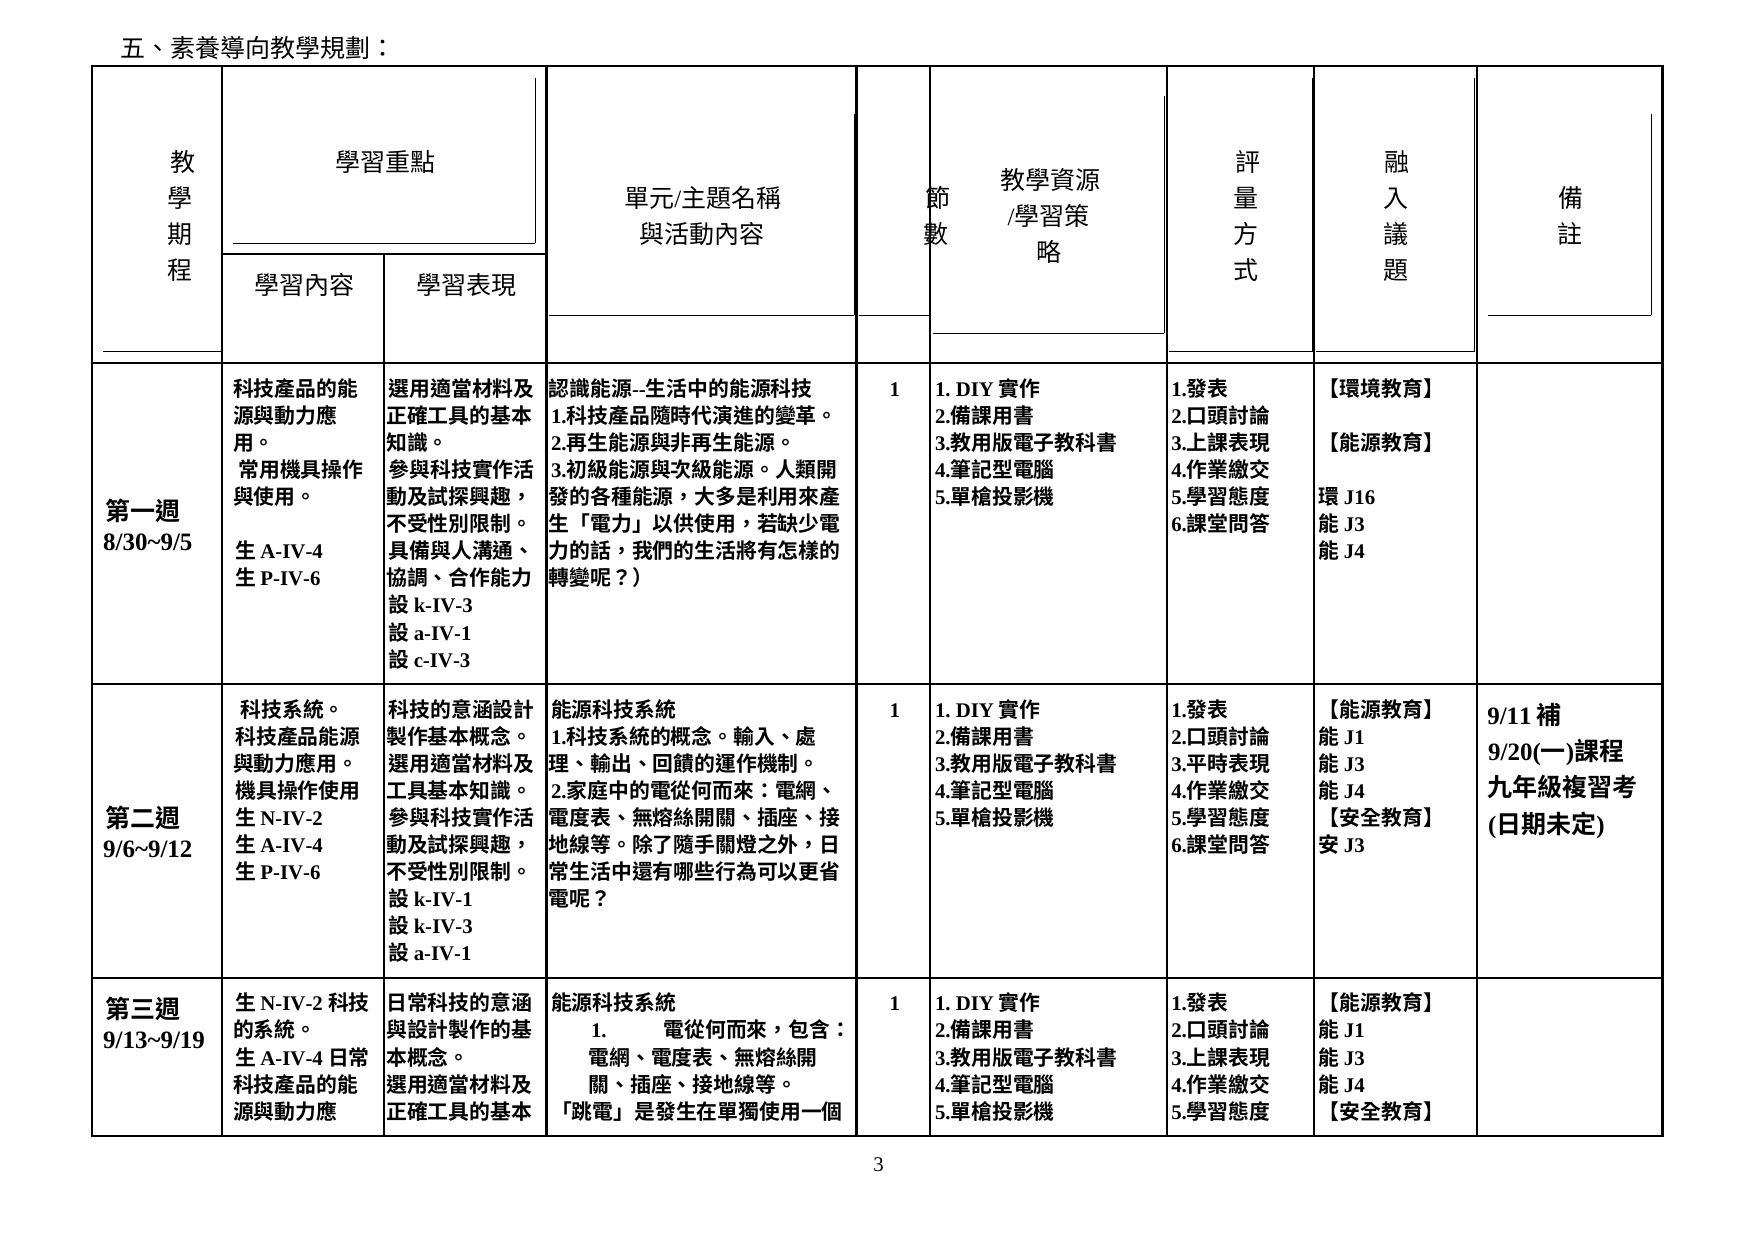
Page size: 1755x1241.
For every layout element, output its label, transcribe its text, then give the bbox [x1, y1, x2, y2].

table_cell 科技產品的能源與動力應用。 常用機具操作與使用。 生A-IV-4 生P-IV-6 [223, 364, 383, 683]
table_cell 能源科技系統 電從何而來，包含：電網、電度表、無熔絲開關、插座、接地線等。 「跳電」是發生在單獨使用一個電器時、同時使用多項電器時， 2.智慧電網的特性，包含電力配送、智慧電度表等，了解智慧電表在未來世界的重要性。 3.生活電能知多少，讓學生進行討論，以完成此一任務。 [548, 979, 855, 1135]
table_cell 1 [858, 364, 929, 683]
table_cell 認識能源--生活中的能源科技 1.科技產品隨時代演進的變革。 2.再生能源與非再生能源。 3.初級能源與次級能源。人類開發的各種能源，大多是利用來產生「電力」以供使用，若缺少電力的話，我們的生活將有怎樣的轉變呢？） [548, 364, 855, 683]
table_cell 1.發表 2.口頭討論 3.平時表現 4.作業繳交 5.學習態度 6.課堂問答 [1168, 685, 1313, 977]
table_cell 【能源教育】 能J1 能J3 能J4 【安全教育】 安J3 [1315, 979, 1476, 1135]
table_header 融入議題 [1315, 67, 1476, 362]
table_header 教學資源/學習策略 [931, 67, 1166, 362]
table_cell 1. DIY實作 2.備課用書 3.教用版電子教科書 4.筆記型電腦 5.單槍投影機 [931, 979, 1166, 1135]
table_header 節數 [858, 67, 929, 362]
table_header 教學期程 [93, 67, 221, 362]
table_cell 科技的意涵設計製作基本概念。 選用適當材料及工具基本知識。 參與科技實作活動及試探興趣，不受性別限制。 設k-IV-1 設k-IV-3 設a-IV-1 [385, 685, 545, 977]
table_header 學習重點 [223, 67, 545, 253]
table_header 單元/主題名稱與活動內容 [548, 67, 855, 362]
table_header 備註 [1478, 67, 1661, 362]
text 五、素養導向教學規劃： [118, 29, 1636, 65]
table_cell 1.發表 2.口頭討論 3.上課表現 4.作業繳交 5.學習態度 6.課堂問答 [1168, 364, 1313, 683]
table_cell 【環境教育】 【能源教育】 環J16 能J3 能J4 [1315, 364, 1476, 683]
table_cell 【能源教育】 能J1 能J3 能J4 【安全教育】 安J3 [1315, 685, 1476, 977]
table_cell 1. DIY實作 2.備課用書 3.教用版電子教科書 4.筆記型電腦 5.單槍投影機 [931, 685, 1166, 977]
table_cell 日常科技的意涵與設計製作的基本概念。 選用適當材料及正確工具的基本 [385, 979, 545, 1135]
table_cell 第一週 8/30~9/5 [93, 364, 221, 683]
table_cell 能源科技系統 1.科技系統的概念。輸入、處理、輸出、回饋的運作機制。 2.家庭中的電從何而來：電網、電度表、無熔絲開關、插座、接地線等。除了隨手關燈之外，日常生活中還有哪些行為可以更省電呢？ [548, 685, 855, 977]
table_cell [1478, 364, 1661, 683]
table_header 評量方式 [1168, 67, 1313, 362]
table_cell 學習表現 [385, 255, 545, 362]
table_cell 第二週 9/6~9/12 [93, 685, 221, 977]
table_cell 第三週 9/13~9/19 [93, 979, 221, 1135]
table_cell 1.發表 2.口頭討論 3.上課表現 4.作業繳交 5.學習態度 6.課堂問答 [1168, 979, 1313, 1135]
table_cell 1. DIY實作 2.備課用書 3.教用版電子教科書 4.筆記型電腦 5.單槍投影機 [931, 364, 1166, 683]
table_cell 1 [858, 685, 929, 977]
table_cell 選用適當材料及正確工具的基本知識。 參與科技實作活動及試探興趣，不受性別限制。 具備與人溝通、協調、合作能力 設k-IV-3 設a-IV-1 設c-IV-3 [385, 364, 545, 683]
table_cell 科技系統。 科技產品能源與動力應用。 機具操作使用 生N-IV-2 生A-IV-4 生P-IV-6 [223, 685, 383, 977]
table_cell 生N-IV-2 科技的系統。 生A-IV-4 日常科技產品的能源與動力應 [223, 979, 383, 1135]
table_cell [1478, 979, 1661, 1135]
table_cell 學習內容 [223, 255, 383, 362]
table_cell 1 [858, 979, 929, 1135]
table_cell 9/11補9/20(一)課程 九年級複習考(日期未定) [1478, 685, 1661, 977]
